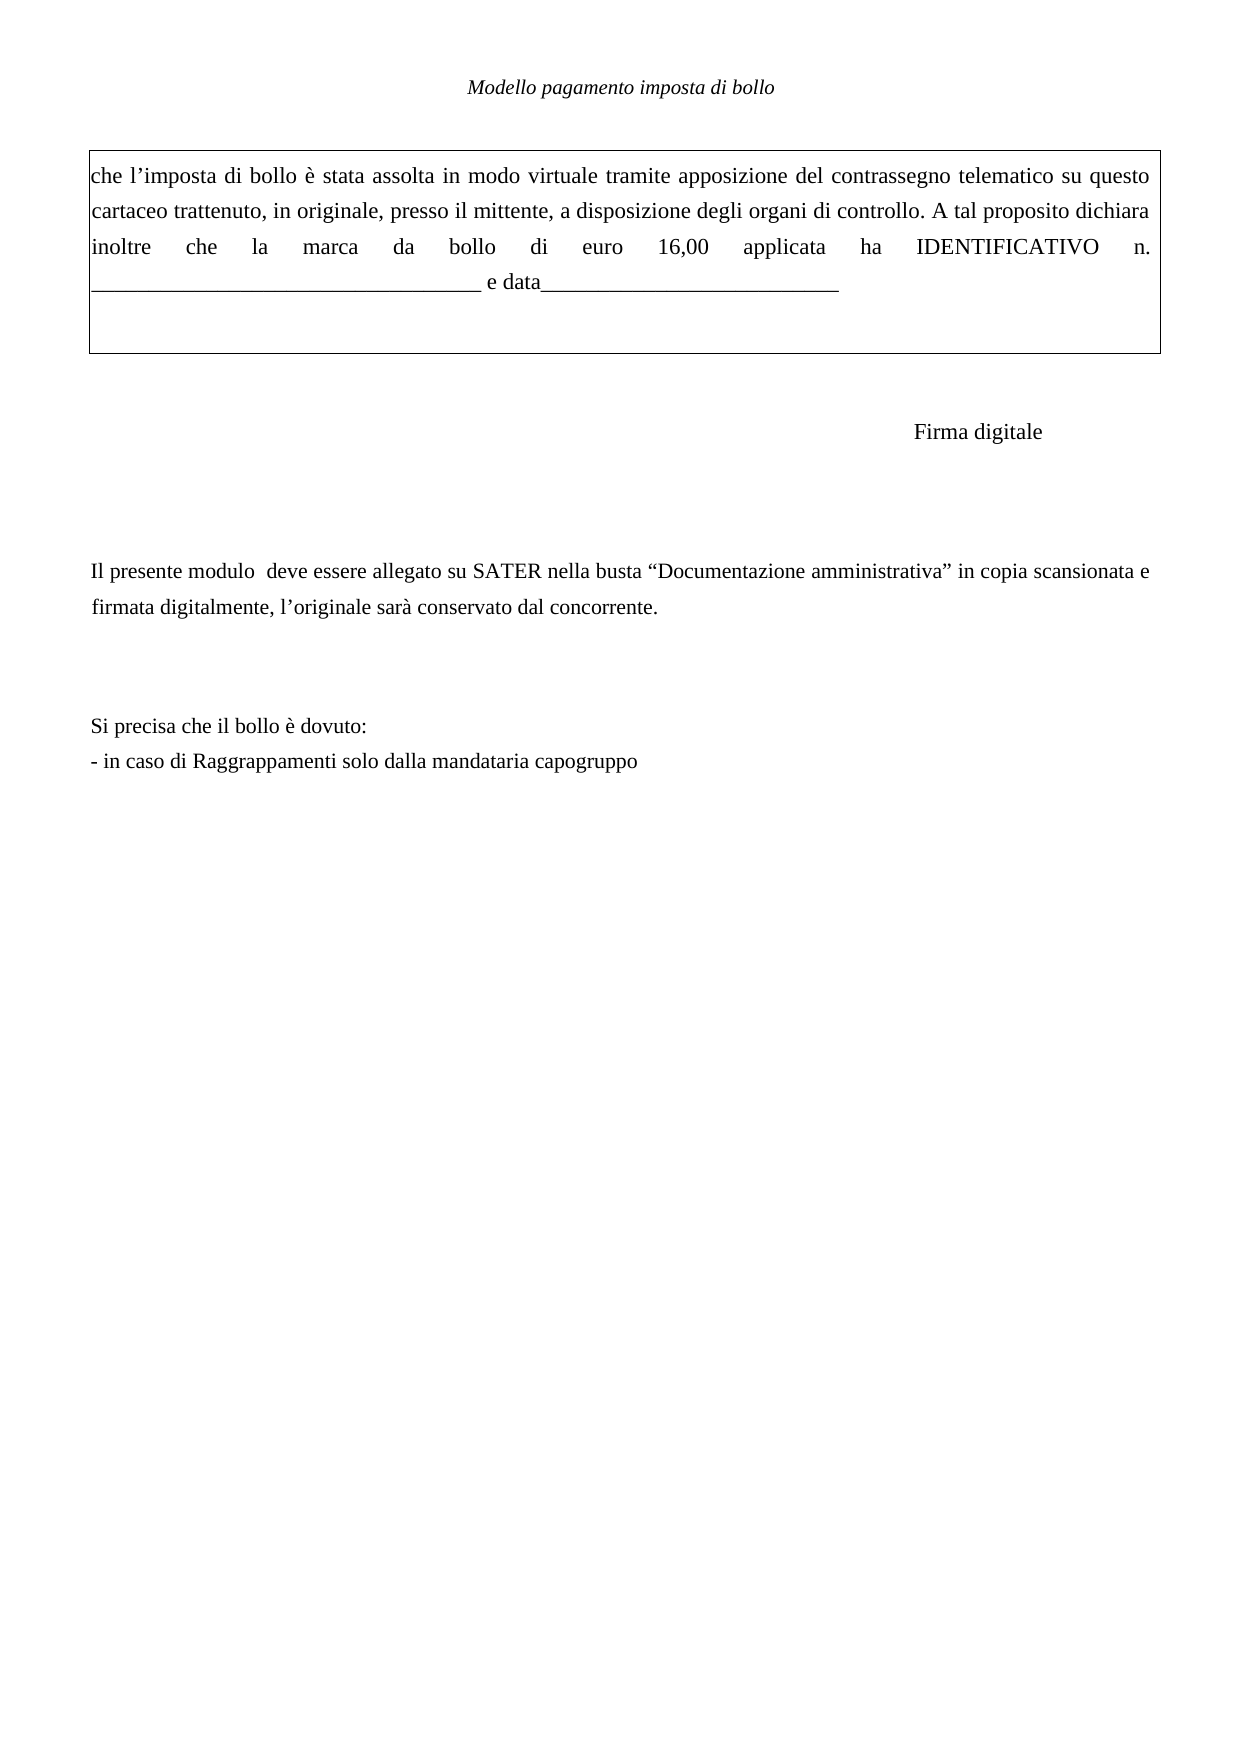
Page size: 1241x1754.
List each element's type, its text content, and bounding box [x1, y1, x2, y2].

text Si precisa che il bollo è dovuto: [90, 702, 1152, 738]
text Il presente modulo deve essere allegato su SATER nella busta “Documentazione amministrativa” in copia scansionata e firmata digitalmente, l’originale sarà conservato dal concorrente. [90, 548, 1152, 619]
text che l’imposta di bollo è stata assolta in modo virtuale tramite apposizione del contrassegno telematico su questo cartaceo trattenuto, in originale, presso il mittente, a disposizione degli organi di controllo. A tal proposito dichiara inoltre che la marca da bollo di euro 16,00 applicata ha IDENTIFICATIVO n. __________________________________ e data__________________________ [90, 151, 1160, 295]
text Firma digitale [88, 409, 1152, 445]
text - in caso di Raggrappamenti solo dalla mandataria capogruppo [90, 738, 1152, 773]
